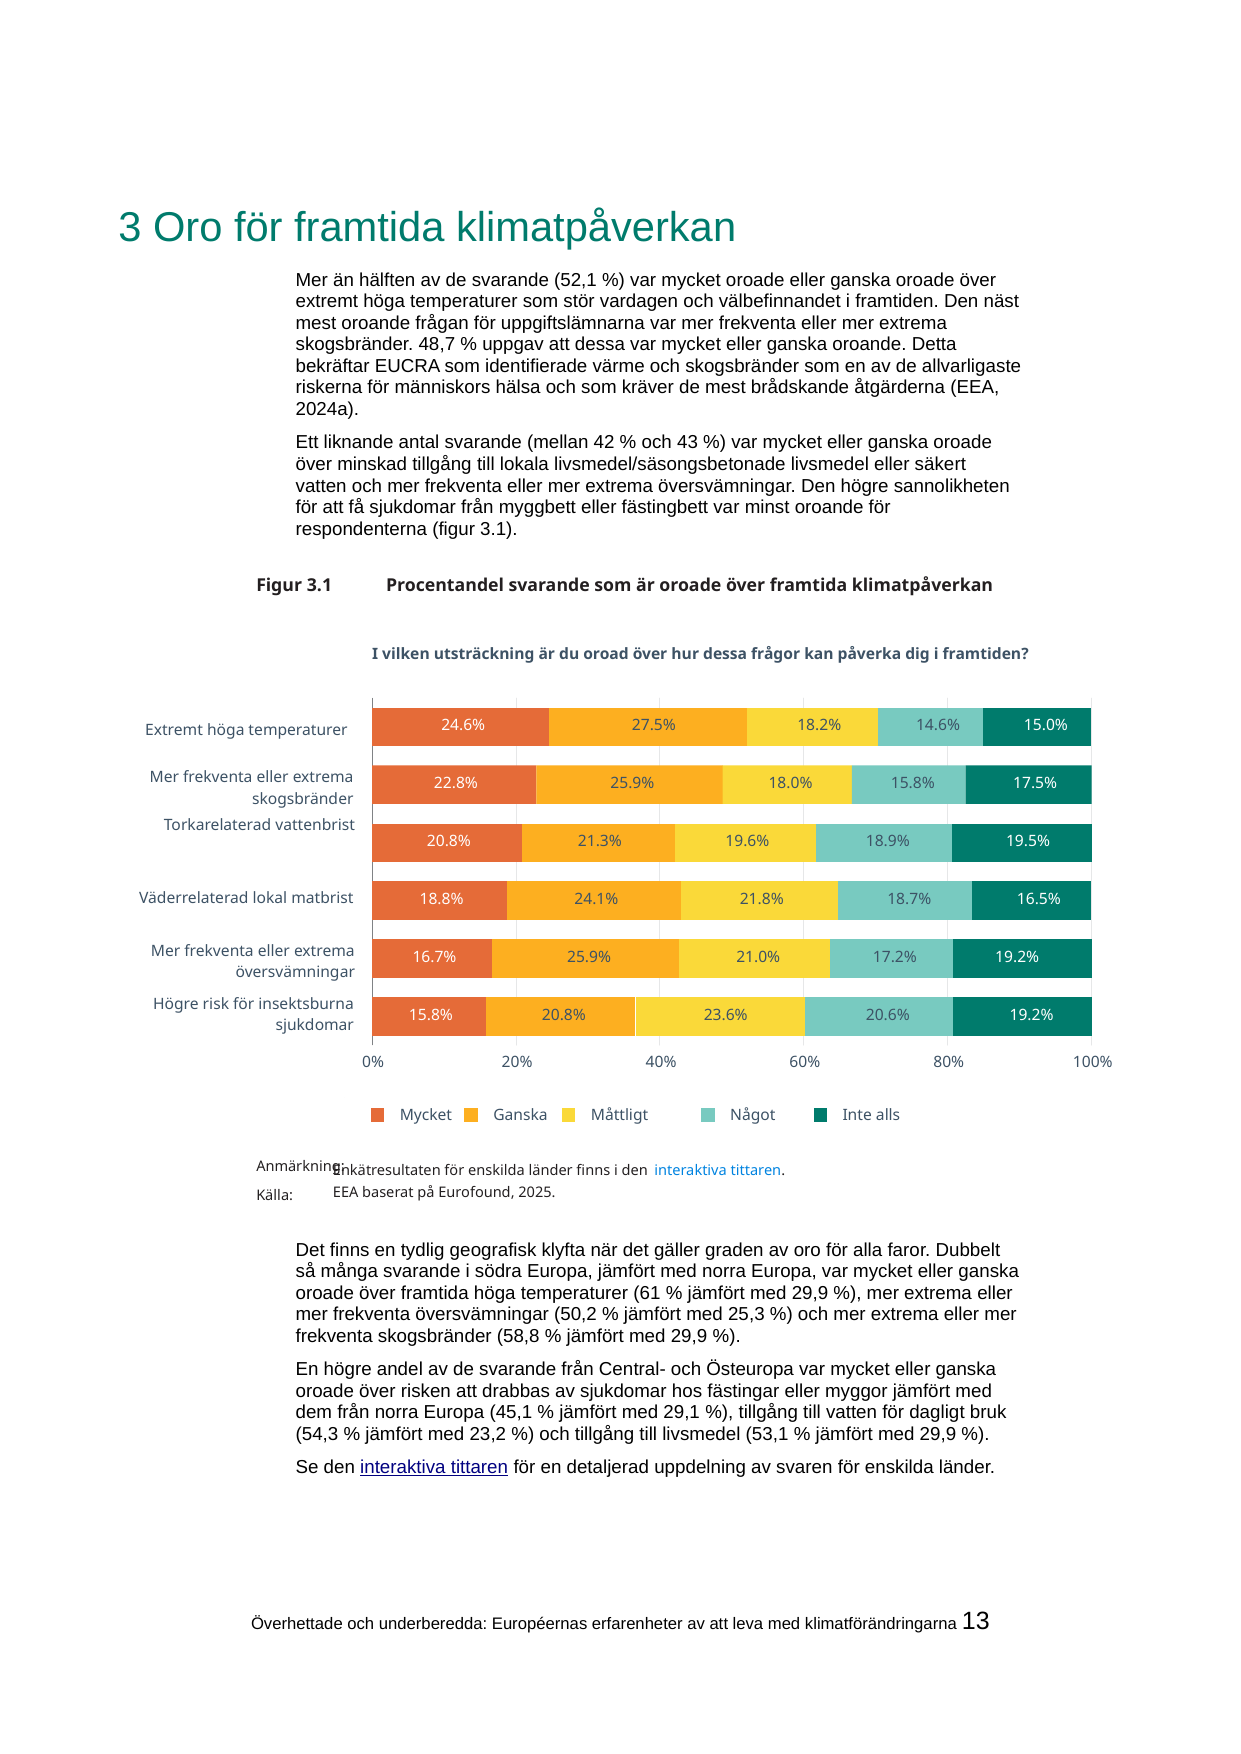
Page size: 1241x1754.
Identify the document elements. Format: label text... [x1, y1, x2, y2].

text En högre andel av de svarande från Central- och Östeuropa var mycket eller ganska oroade över risken att drabbas av sjukdomar hos fästingar eller myggor jämfört med dem från norra Europa (45,1 % jämfört med 29,1 %), tillgång till vatten för dagligt bruk (54,3 % jämfört med 23,2 %) och tillgång till livsmedel (53,1 % jämfört med 29,9 %). [295, 1358, 1022, 1444]
text Ett liknande antal svarande (mellan 42 % och 43 %) var mycket eller ganska oroade över minskad tillgång till lokala livsmedel/säsongsbetonade livsmedel eller säkert vatten och mer frekventa eller mer extrema översvämningar. Den högre sannolikheten för att få sjukdomar från myggbett eller fästingbett var minst oroande för respondenterna (figur 3.1). [295, 431, 1022, 539]
text Mer än hälften av de svarande (52,1 %) var mycket oroade eller ganska oroade över extremt höga temperaturer som stör vardagen och välbefinnandet i framtiden. Den näst mest oroande frågan för uppgiftslämnarna var mer frekventa eller mer extrema skogsbränder. 48,7 % uppgav att dessa var mycket eller ganska oroande. Detta bekräftar EUCRA som identifierade värme och skogsbränder som en av de allvarligaste riskerna för människors hälsa och som kräver de mest brådskande åtgärderna (EEA, 2024a). [295, 268, 1022, 419]
subtitle 3 Oro för framtida klimatpåverkan [118, 202, 1122, 250]
text Se den interaktiva tittaren för en detaljerad uppdelning av svaren för enskilda länder. [295, 1456, 1022, 1478]
text Det finns en tydlig geografisk klyfta när det gäller graden av oro för alla faror. Dubbelt så många svarande i södra Europa, jämfört med norra Europa, var mycket eller ganska oroade över framtida höga temperaturer (61 % jämfört med 29,9 %), mer extrema eller mer frekventa översvämningar (50,2 % jämfört med 25,3 %) och mer extrema eller mer frekventa skogsbränder (58,8 % jämfört med 29,9 %). [295, 1238, 1022, 1346]
